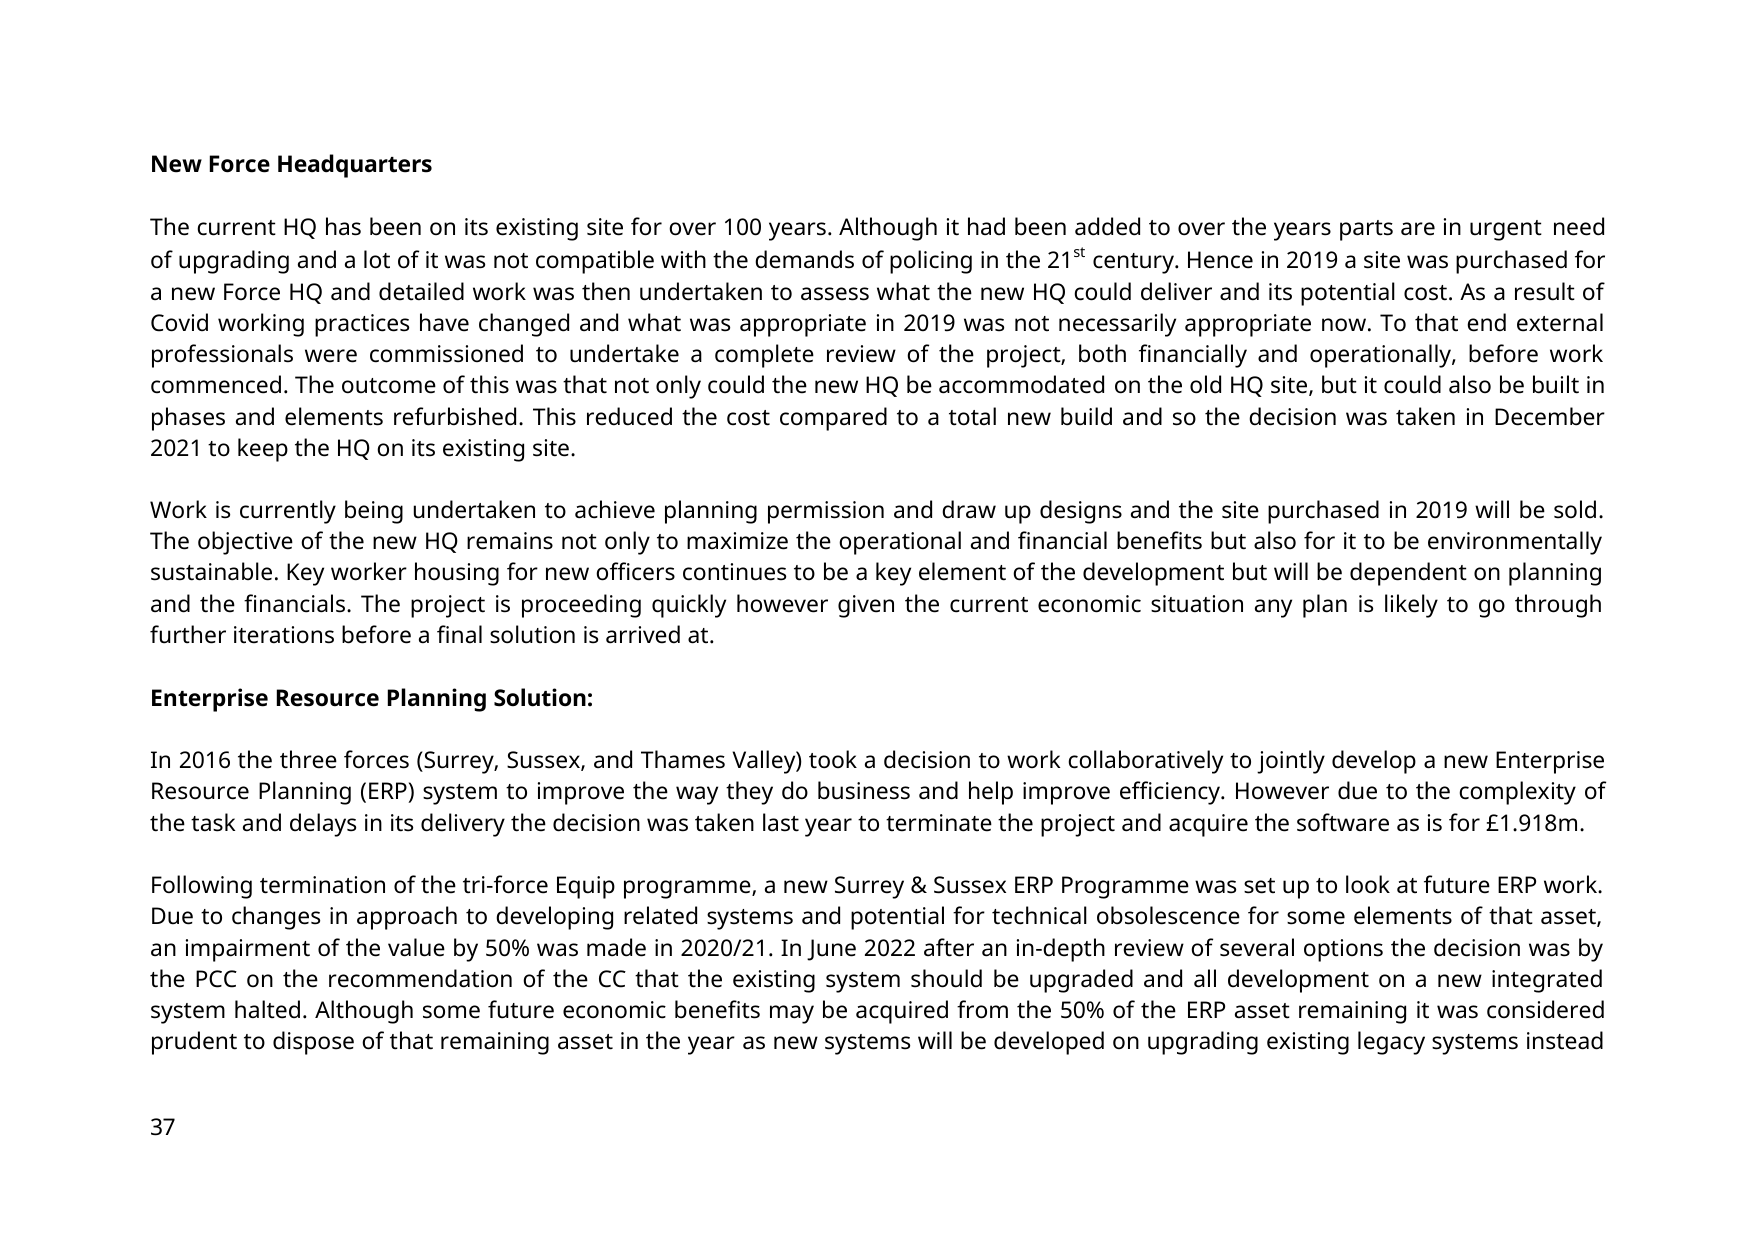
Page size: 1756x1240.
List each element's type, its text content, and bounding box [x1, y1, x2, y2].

text In 2016 the three forces (Surrey, Sussex, and Thames Valley) took a decision to work collaboratively to jointly develop a new Enterprise Resource Planning (ERP) system to improve the way they do business and help improve efficiency. However due to the complexity of the task and delays in its delivery the decision was taken last year to terminate the project and acquire the software as is for £1.918m. [150, 744, 1606, 838]
subtitle Enterprise Resource Planning Solution: [150, 682, 1618, 713]
text Work is currently being undertaken to achieve planning permission and draw up designs and the site purchased in 2019 will be sold. The objective of the new HQ remains not only to maximize the operational and financial benefits but also for it to be environmentally sustainable. Key worker housing for new officers continues to be a key element of the development but will be dependent on planning and the financials. The project is proceeding quickly however given the current economic situation any plan is likely to go through further iterations before a final solution is arrived at. [150, 494, 1606, 650]
subtitle New Force Headquarters [150, 148, 1618, 179]
text The current HQ has been on its existing site for over 100 years. Although it had been added to over the years parts are in urgent need of upgrading and a lot of it was not compatible with the demands of policing in the 21st century. Hence in 2019 a site was purchased for a new Force HQ and detailed work was then undertaken to assess what the new HQ could deliver and its potential cost. As a result of Covid working practices have changed and what was appropriate in 2019 was not necessarily appropriate now. To that end external professionals were commissioned to undertake a complete review of the project, both financially and operationally, before work commenced. The outcome of this was that not only could the new HQ be accommodated on the old HQ site, but it could also be built in phases and elements refurbished. This reduced the cost compared to a total new build and so the decision was taken in December 2021 to keep the HQ on its existing site. [150, 211, 1606, 463]
text Following termination of the tri-force Equip programme, a new Surrey & Sussex ERP Programme was set up to look at future ERP work. Due to changes in approach to developing related systems and potential for technical obsolescence for some elements of that asset, an impairment of the value by 50% was made in 2020/21. In June 2022 after an in-depth review of several options the decision was by the PCC on the recommendation of the CC that the existing system should be upgraded and all development on a new integrated system halted. Although some future economic benefits may be acquired from the 50% of the ERP asset remaining it was considered prudent to dispose of that remaining asset in the year as new systems will be developed on upgrading existing legacy systems instead [150, 869, 1606, 1057]
